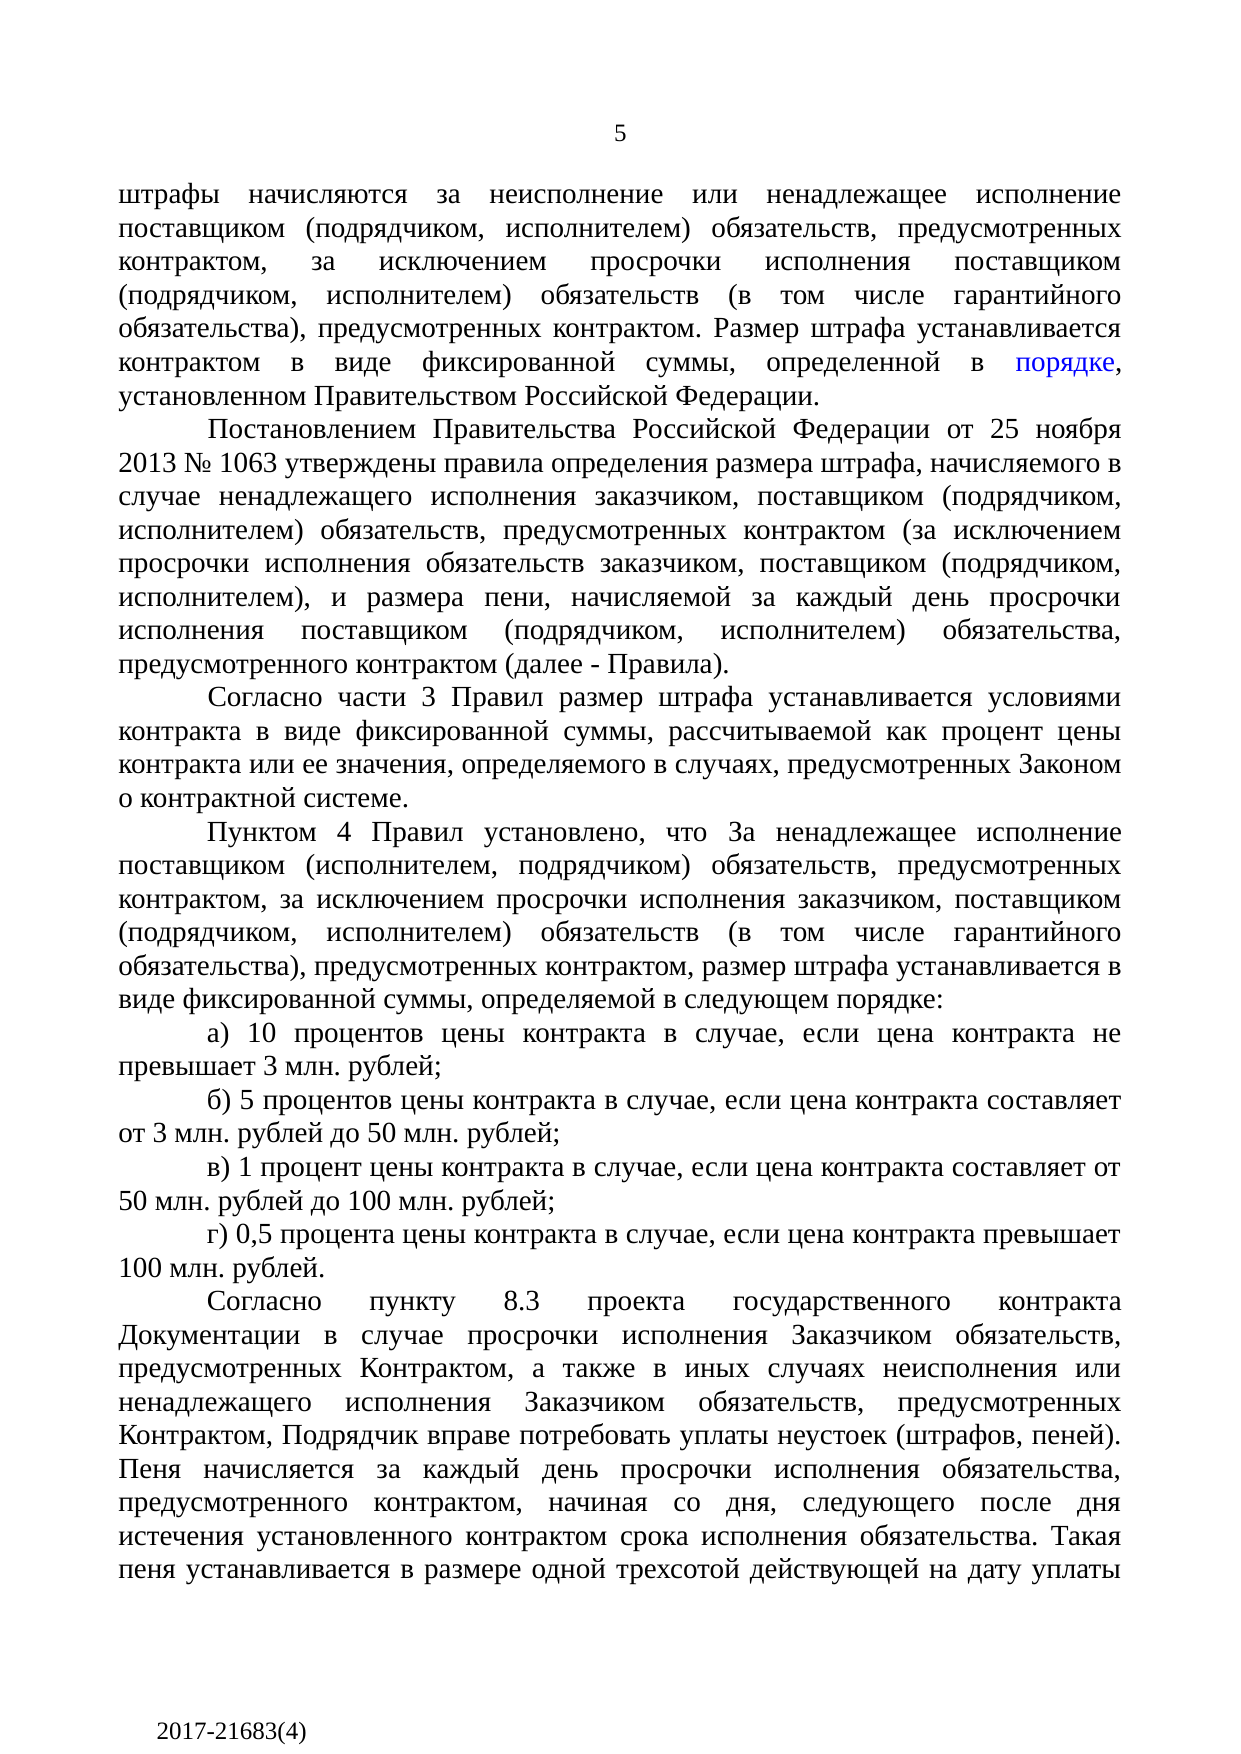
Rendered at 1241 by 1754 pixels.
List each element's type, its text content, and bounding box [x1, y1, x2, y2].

text Согласно пункту 8.3 проекта государственного контракта Документации в случае просрочки исполнения Заказчиком обязательств, предусмотренных Контрактом, а также в иных случаях неисполнения или ненадлежащего исполнения Заказчиком обязательств, предусмотренных Контрактом, Подрядчик вправе потребовать уплаты неустоек (штрафов, пеней). Пеня начисляется за каждый день просрочки исполнения обязательства, предусмотренного контрактом, начиная со дня, следующего после дня истечения установленного контрактом срока исполнения обязательства. Такая пеня устанавливается в размере одной трехсотой действующей на дату уплаты [118, 1283, 1122, 1585]
text штрафы начисляются за неисполнение или ненадлежащее исполнение поставщиком (подрядчиком, исполнителем) обязательств, предусмотренных контрактом, за исключением просрочки исполнения поставщиком (подрядчиком, исполнителем) обязательств (в том числе гарантийного обязательства), предусмотренных контрактом. Размер штрафа устанавливается контрактом в виде фиксированной суммы, определенной в порядке, установленном Правительством Российской Федерации. [118, 176, 1122, 411]
text Согласно части 3 Правил размер штрафа устанавливается условиями контракта в виде фиксированной суммы, рассчитываемой как процент цены контракта или ее значения, определяемого в случаях, предусмотренных Законом о контрактной системе. [118, 679, 1122, 814]
text Постановлением Правительства Российской Федерации от 25 ноября 2013 № 1063 утверждены правила определения размера штрафа, начисляемого в случае ненадлежащего исполнения заказчиком, поставщиком (подрядчиком, исполнителем) обязательств, предусмотренных контрактом (за исключением просрочки исполнения обязательств заказчиком, поставщиком (подрядчиком, исполнителем), и размера пени, начисляемой за каждый день просрочки исполнения поставщиком (подрядчиком, исполнителем) обязательства, предусмотренного контрактом (далее - Правила). [118, 411, 1122, 679]
text б) 5 процентов цены контракта в случае, если цена контракта составляет от 3 млн. рублей до 50 млн. рублей; [118, 1082, 1122, 1149]
text г) 0,5 процента цены контракта в случае, если цена контракта превышает 100 млн. рублей. [118, 1216, 1122, 1283]
text в) 1 процент цены контракта в случае, если цена контракта составляет от 50 млн. рублей до 100 млн. рублей; [118, 1149, 1122, 1216]
text а) 10 процентов цены контракта в случае, если цена контракта не превышает 3 млн. рублей; [118, 1015, 1122, 1082]
text Пунктом 4 Правил установлено, что За ненадлежащее исполнение поставщиком (исполнителем, подрядчиком) обязательств, предусмотренных контрактом, за исключением просрочки исполнения заказчиком, поставщиком (подрядчиком, исполнителем) обязательств (в том числе гарантийного обязательства), предусмотренных контрактом, размер штрафа устанавливается в виде фиксированной суммы, определяемой в следующем порядке: [118, 814, 1122, 1015]
